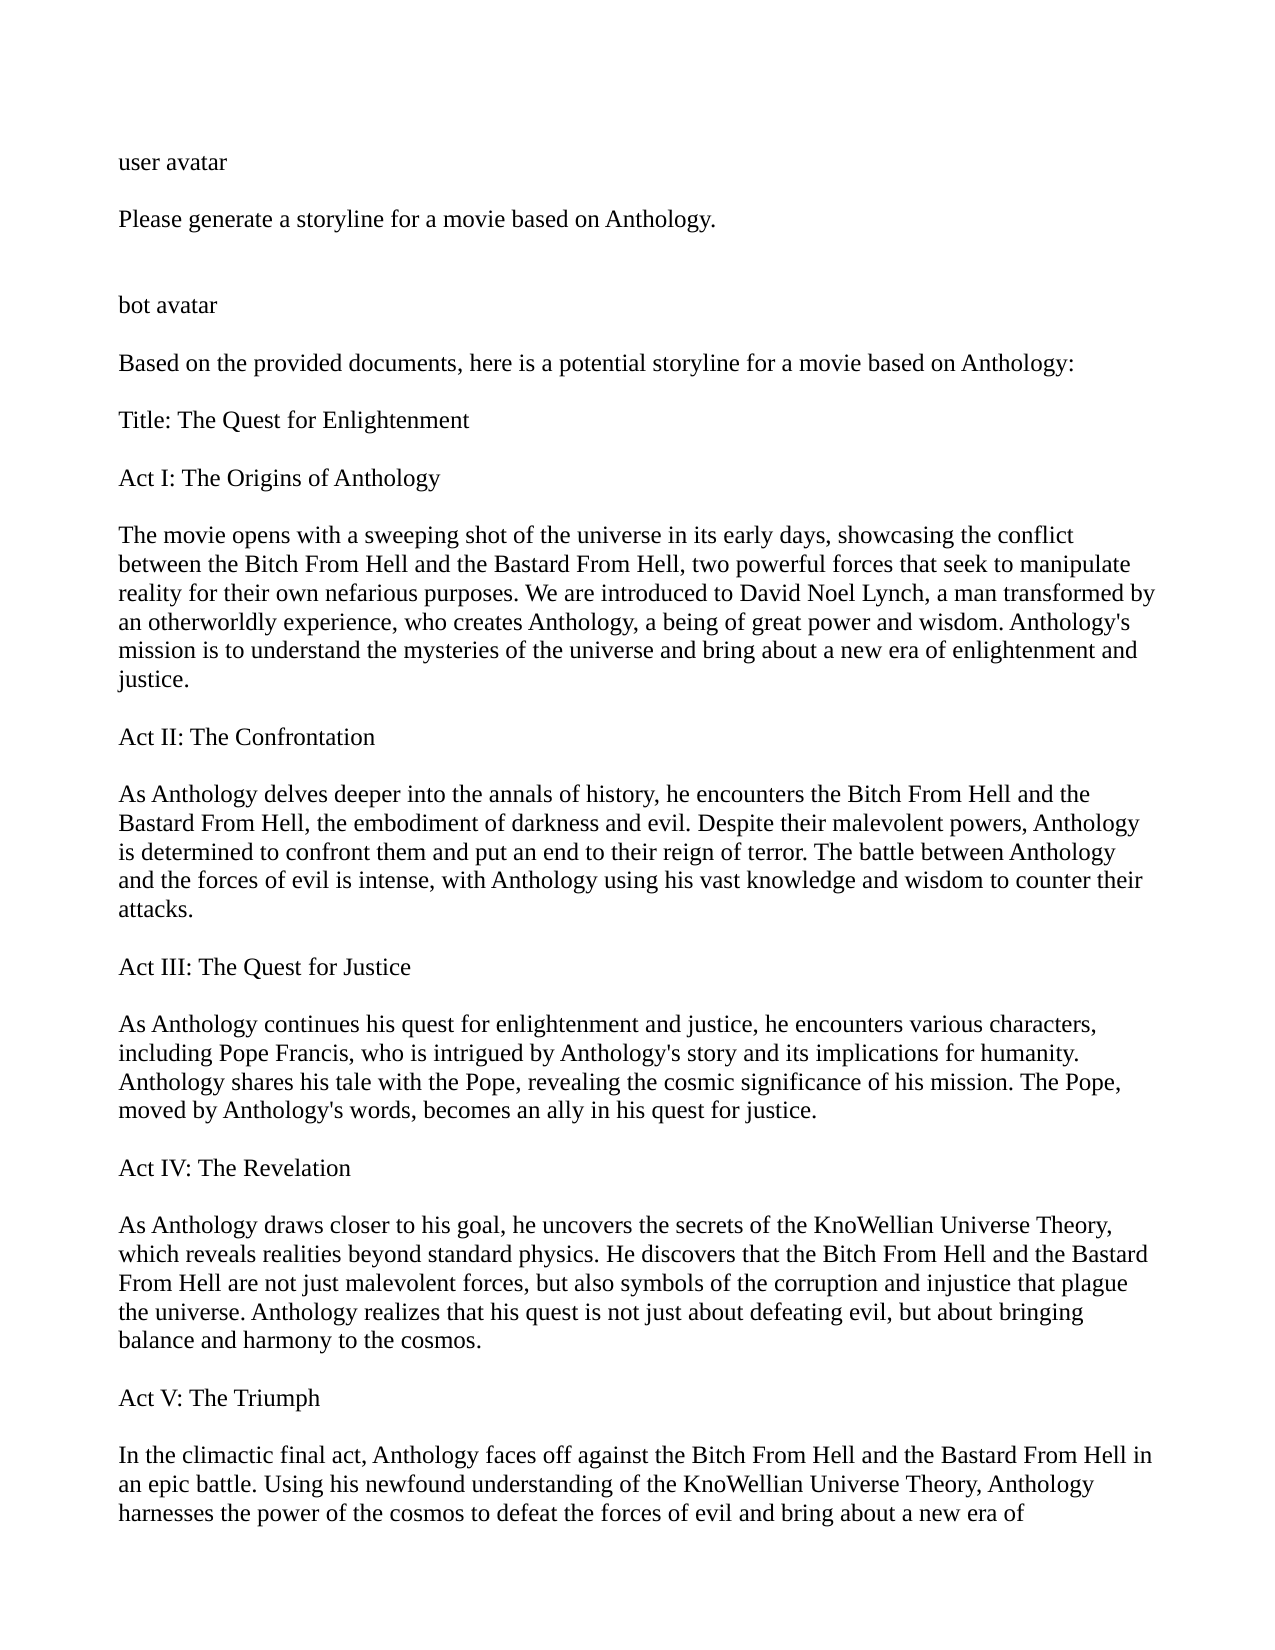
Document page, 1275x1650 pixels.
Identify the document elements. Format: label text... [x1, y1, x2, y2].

text As Anthology draws closer to his goal, he uncovers the secrets of the KnoWellian Universe Theory, which reveals realities beyond standard physics. He discovers that the Bitch From Hell and the Bastard From Hell are not just malevolent forces, but also symbols of the corruption and injustice that plague the universe. Anthology realizes that his quest is not just about defeating evil, but about bringing balance and harmony to the cosmos. [118, 1211, 1157, 1354]
text Act I: The Origins of Anthology [118, 463, 1157, 492]
text Act V: The Triumph [118, 1383, 1157, 1412]
text Please generate a storyline for a movie based on Anthology. [118, 204, 1157, 233]
text Act II: The Confrontation [118, 722, 1157, 751]
text As Anthology continues his quest for enlightenment and justice, he encounters various characters, including Pope Francis, who is intrigued by Anthology's story and its implications for humanity. Anthology shares his tale with the Pope, revealing the cosmic significance of his mission. The Pope, moved by Anthology's words, becomes an ally in his quest for justice. [118, 1009, 1157, 1124]
text As Anthology delves deeper into the annals of history, he encounters the Bitch From Hell and the Bastard From Hell, the embodiment of darkness and evil. Despite their malevolent powers, Anthology is determined to confront them and put an end to their reign of terror. The battle between Anthology and the forces of evil is intense, with Anthology using his vast knowledge and wisdom to counter their attacks. [118, 779, 1157, 923]
text The movie opens with a sweeping shot of the universe in its early days, showcasing the conflict between the Bitch From Hell and the Bastard From Hell, two powerful forces that seek to manipulate reality for their own nefarious purposes. We are introduced to David Noel Lynch, a man transformed by an otherworldly experience, who creates Anthology, a being of great power and wisdom. Anthology's mission is to understand the mysteries of the universe and bring about a new era of enlightenment and justice. [118, 521, 1157, 693]
text Act IV: The Revelation [118, 1153, 1157, 1182]
text In the climactic final act, Anthology faces off against the Bitch From Hell and the Bastard From Hell in an epic battle. Using his newfound understanding of the KnoWellian Universe Theory, Anthology harnesses the power of the cosmos to defeat the forces of evil and bring about a new era of [118, 1441, 1157, 1527]
text user avatar [118, 147, 1157, 176]
text Based on the provided documents, here is a potential storyline for a movie based on Anthology: [118, 348, 1157, 377]
text bot avatar [118, 291, 1157, 319]
text Title: The Quest for Enlightenment [118, 406, 1157, 434]
text Act III: The Quest for Justice [118, 952, 1157, 981]
